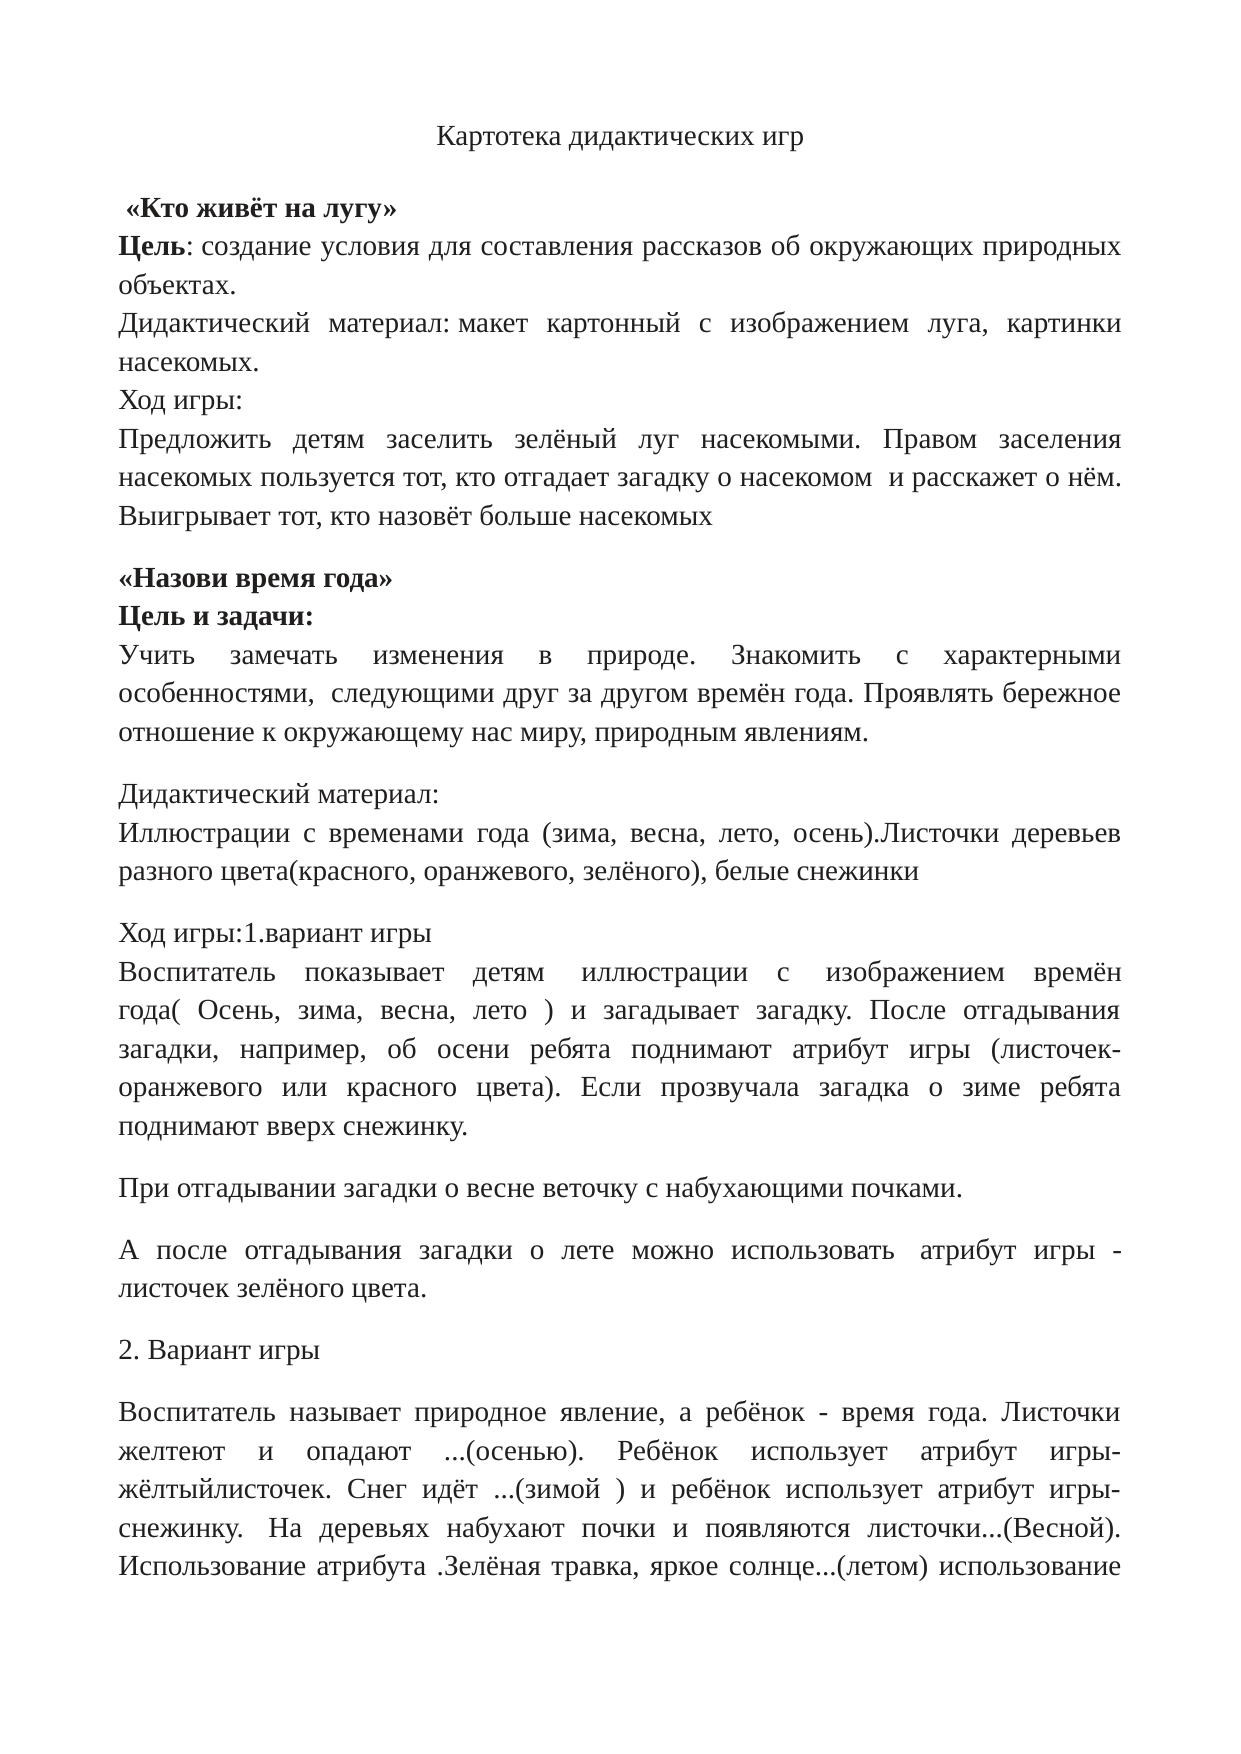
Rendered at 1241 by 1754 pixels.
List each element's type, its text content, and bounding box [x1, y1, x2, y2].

text Цель и задачи: [118, 598, 1122, 632]
text А после отгадывания загадки о лете можно использовать атрибут игры -листочек зелёного цвета. [118, 1232, 1122, 1304]
text «Назови время года» [118, 560, 1122, 593]
text Ход игры:1.вариант игры [118, 915, 1122, 949]
text Воспитатель показывает детям иллюстрации с изображением времён года( Осень, зима, весна, лето ) и загадывает загадку. После отгадывания загадки, например, об осени ребята поднимают атрибут игры (листочек- оранжевого или красного цвета). Если прозвучала загадка о зиме ребята поднимают вверх снежинку. [118, 954, 1122, 1141]
text «Кто живёт на лугу» [118, 190, 1122, 223]
text Дидактический материал: [118, 776, 1122, 810]
text Дидактический материал: макет картонный с изображением луга, картинки насекомых. [118, 305, 1122, 377]
text Учить замечать изменения в природе. Знакомить с характерными особенностями, следующими друг за другом времён года. Проявлять бережное отношение к окружающему нас миру, природным явлениям. [118, 637, 1122, 748]
text При отгадывании загадки о весне веточку с набухающими почками. [118, 1170, 1122, 1203]
text Предложить детям заселить зелёный луг насекомыми. Правом заселения насекомых пользуется тот, кто отгадает загадку о насекомом и расскажет о нём. Выигрывает тот, кто назовёт больше насекомых [118, 421, 1122, 532]
text 2. Вариант игры [118, 1332, 1122, 1366]
text Иллюстрации с временами года (зима, весна, лето, осень).Листочки деревьев разного цвета(красного, оранжевого, зелёного), белые снежинки [118, 815, 1122, 887]
text Цель: создание условия для составления рассказов об окружающих природных объектах. [118, 228, 1122, 300]
text Воспитатель называет природное явление, а ребёнок - время года. Листочки желтеют и опадают ...(осенью). Ребёнок использует атрибут игры-жёлтыйлисточек. Снег идёт ...(зимой ) и ребёнок использует атрибут игры-снежинку. На деревьях набухают почки и появляются листочки...(Весной). Использование атрибута .Зелёная травка, яркое солнце...(летом) использование [118, 1394, 1122, 1582]
text Картотека дидактических игр [118, 118, 1122, 152]
text Ход игры: [118, 382, 1122, 416]
